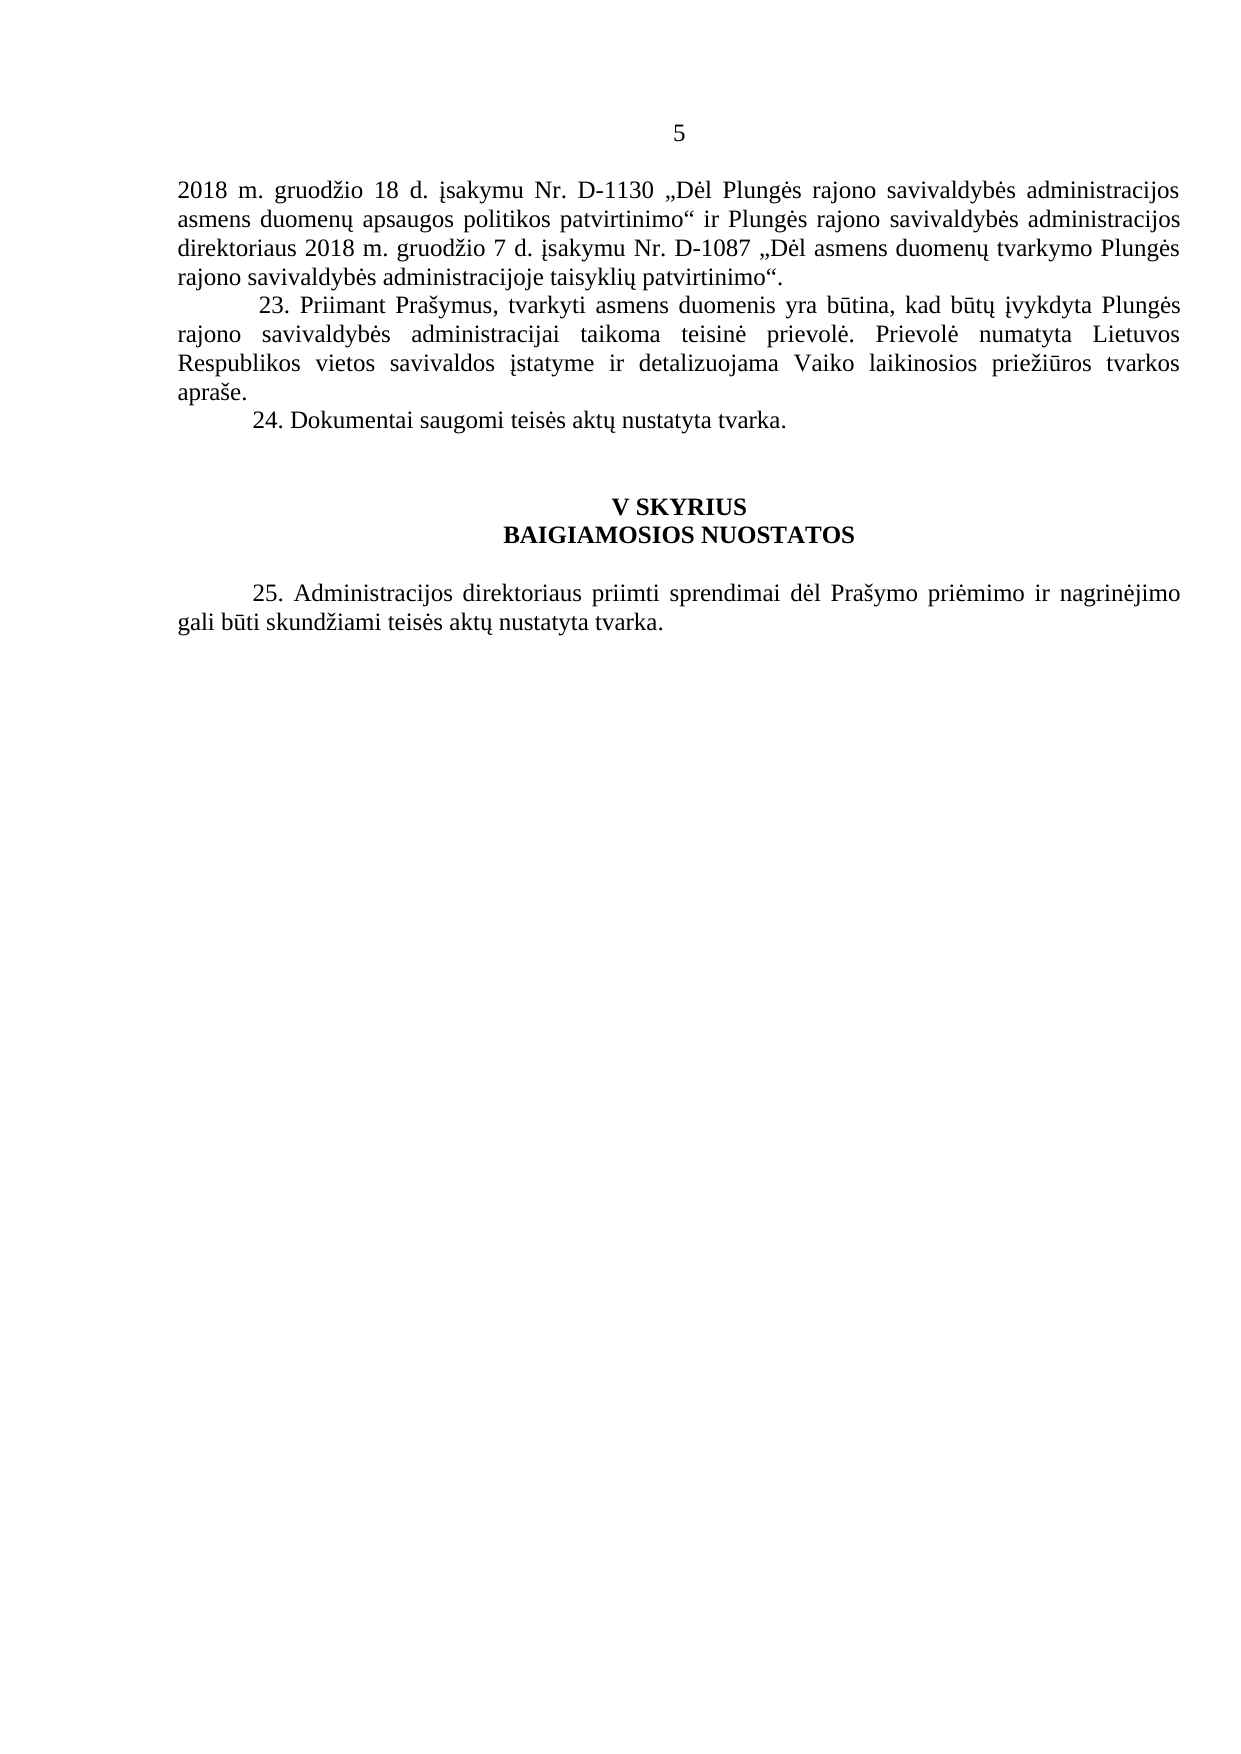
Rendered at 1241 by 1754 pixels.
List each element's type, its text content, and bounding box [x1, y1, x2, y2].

text BAIGIAMOSIOS NUOSTATOS [177, 521, 1181, 549]
text V SKYRIUS [177, 492, 1181, 521]
text 25. Administracijos direktoriaus priimti sprendimai dėl Prašymo priėmimo ir nagrinėjimo gali būti skundžiami teisės aktų nustatyta tvarka. [177, 578, 1181, 636]
text 2018 m. gruodžio 18 d. įsakymu Nr. D-1130 „Dėl Plungės rajono savivaldybės administracijos asmens duomenų apsaugos politikos patvirtinimo“ ir Plungės rajono savivaldybės administracijos direktoriaus 2018 m. gruodžio 7 d. įsakymu Nr. D-1087 „Dėl asmens duomenų tvarkymo Plungės rajono savivaldybės administracijoje taisyklių patvirtinimo“. [177, 176, 1181, 291]
text 23. Priimant Prašymus, tvarkyti asmens duomenis yra būtina, kad būtų įvykdyta Plungės rajono savivaldybės administracijai taikoma teisinė prievolė. Prievolė numatyta Lietuvos Respublikos vietos savivaldos įstatyme ir detalizuojama Vaiko laikinosios priežiūros tvarkos apraše. [177, 291, 1181, 406]
text 24. Dokumentai saugomi teisės aktų nustatyta tvarka. [177, 406, 1181, 434]
